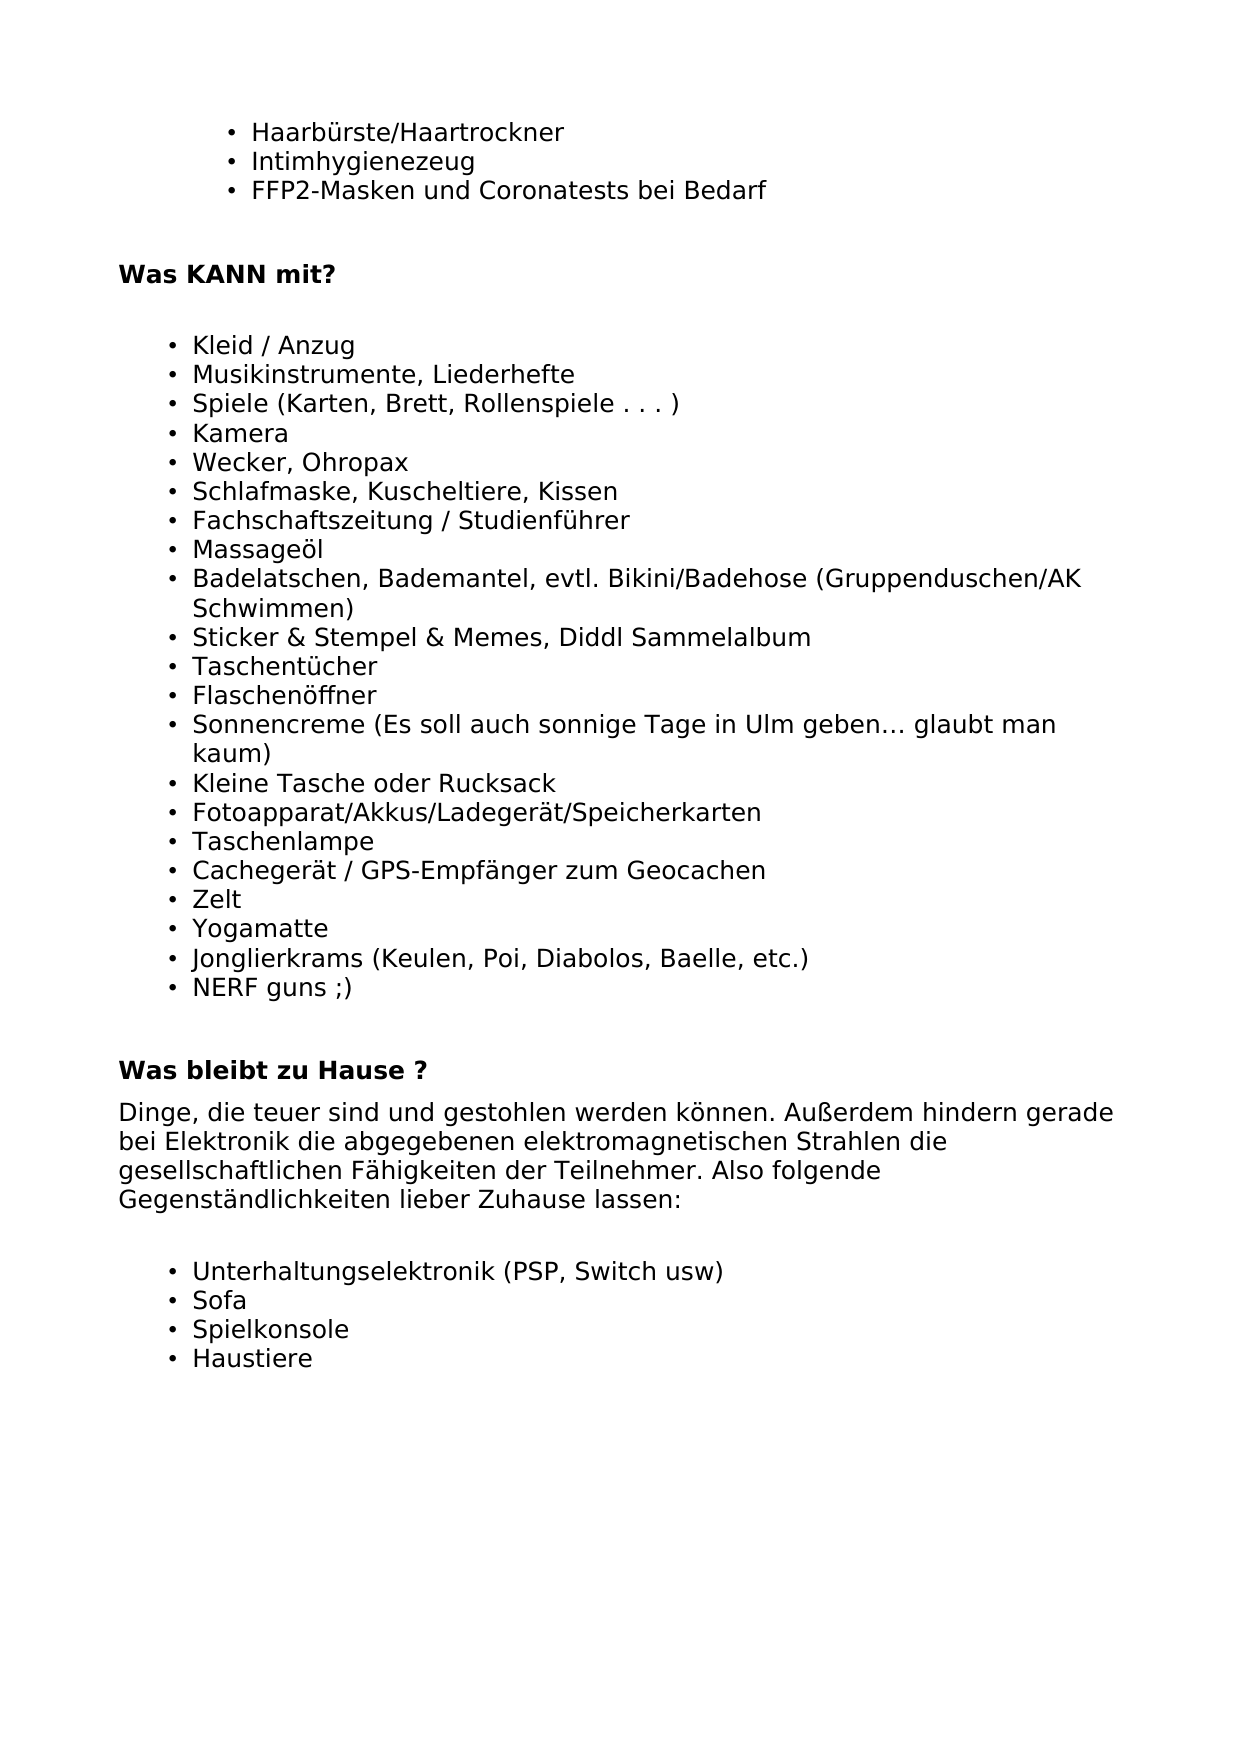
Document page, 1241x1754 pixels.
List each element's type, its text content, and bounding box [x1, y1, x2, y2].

list Spiele (Karten, Brett, Rollenspiele . . . ) [177, 389, 1122, 419]
list Sonnencreme (Es soll auch sonnige Tage in Ulm geben… glaubt man kaum) [177, 710, 1122, 769]
list Yogamatte [177, 914, 1122, 944]
list Haarbürste/Haartrockner [236, 118, 1122, 147]
list Wecker, Ohropax [177, 448, 1122, 477]
list Jonglierkrams (Keulen, Poi, Diabolos, Baelle, etc.) [177, 944, 1122, 973]
list Haustiere [177, 1344, 1122, 1373]
list Schlafmaske, Kuscheltiere, Kissen [177, 477, 1122, 506]
list Sofa [177, 1286, 1122, 1315]
list Flaschenöffner [177, 681, 1122, 710]
list Intimhygienezeug [236, 147, 1122, 176]
list Zelt [177, 885, 1122, 914]
list Badelatschen, Bademantel, evtl. Bikini/Badehose (Gruppenduschen/AK Schwimmen) [177, 564, 1122, 623]
list Sticker & Stempel & Memes, Diddl Sammelalbum [177, 623, 1122, 652]
list NERF guns ;) [177, 973, 1122, 1002]
text Dinge, die teuer sind und gestohlen werden können. Außerdem hindern gerade bei Elektronik die abgegebenen elektromagnetischen Strahlen die gesellschaftlichen Fähigkeiten der Teilnehmer. Also folgende Gegenständlichkeiten lieber Zuhause lassen: [118, 1098, 1122, 1215]
list Fotoapparat/Akkus/Ladegerät/Speicherkarten [177, 798, 1122, 827]
list Kamera [177, 419, 1122, 448]
list Musikinstrumente, Liederhefte [177, 360, 1122, 389]
list Kleid / Anzug [177, 331, 1122, 360]
subtitle Was bleibt zu Hause ? [118, 1057, 1122, 1086]
list Fachschaftszeitung / Studienführer [177, 506, 1122, 535]
list Taschenlampe [177, 827, 1122, 856]
list Massageöl [177, 535, 1122, 564]
list Cachegerät / GPS-Empfänger zum Geocachen [177, 856, 1122, 885]
list Kleine Tasche oder Rucksack [177, 769, 1122, 798]
subtitle Was KANN mit? [118, 260, 1122, 289]
list FFP2-Masken und Coronatests bei Bedarf [236, 176, 1122, 206]
list Spielkonsole [177, 1315, 1122, 1344]
list Taschentücher [177, 652, 1122, 681]
list Unterhaltungselektronik (PSP, Switch usw) [177, 1257, 1122, 1286]
